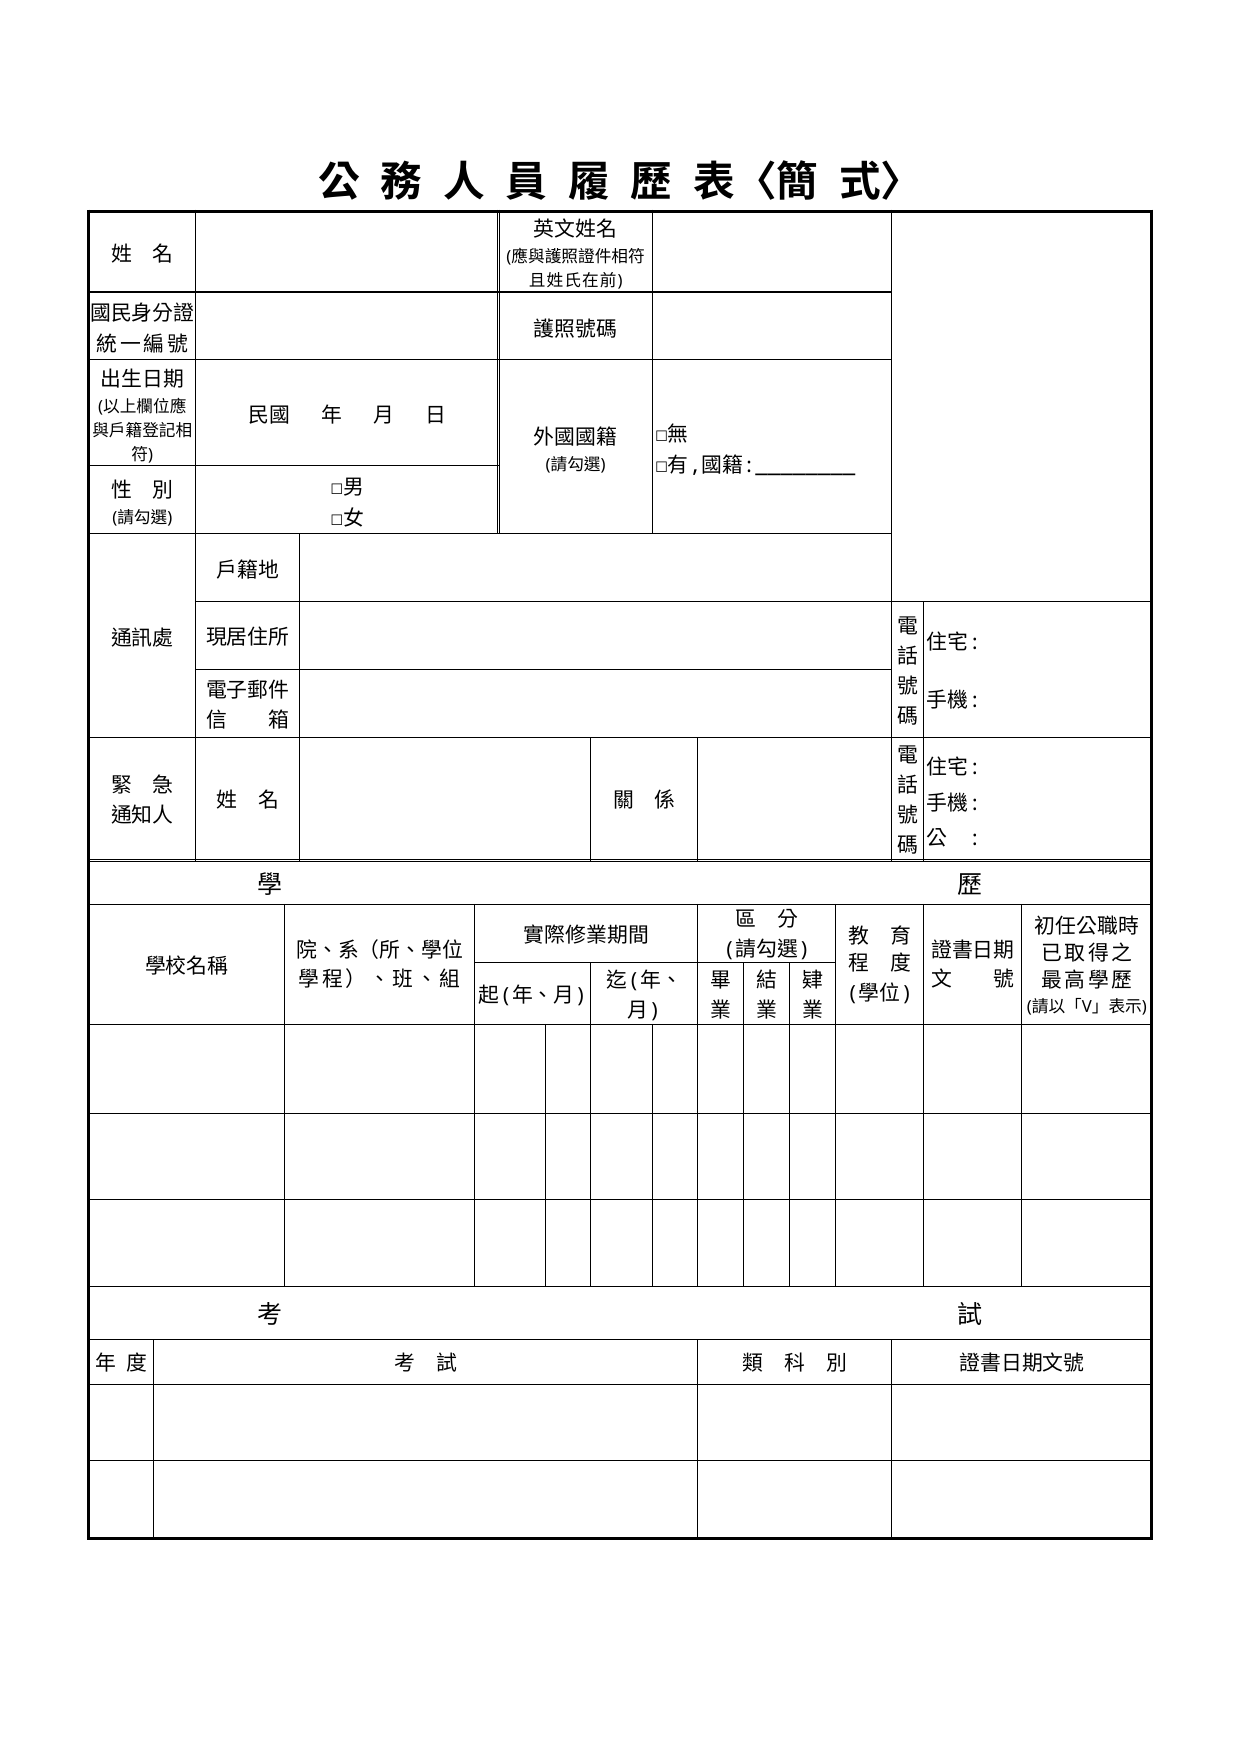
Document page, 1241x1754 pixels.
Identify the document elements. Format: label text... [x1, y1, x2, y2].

table_header 姓 名 [90, 213, 195, 291]
table_cell 緊 急 通知人 [90, 738, 195, 859]
table_cell 初任公職時 已取得之 最高學歷 (請以「V」表示) [1022, 905, 1150, 1024]
table_cell [836, 1200, 923, 1286]
table_cell [744, 1025, 789, 1112]
table_cell 現居住所 [196, 602, 299, 669]
table_cell 證書日期文號 [892, 1340, 1150, 1383]
table_header 英文姓名 (應與護照證件相符且姓氏在前) [500, 213, 652, 291]
table_cell 戶籍地 [196, 534, 299, 601]
table_cell [591, 1114, 652, 1199]
table_cell [285, 1025, 474, 1112]
table_cell [1022, 1114, 1150, 1199]
table_cell 國民身分證 統一編號 [90, 293, 195, 359]
table_cell ☐無 ☐有,國籍:________ [653, 360, 891, 533]
table_cell 電話號碼 [892, 738, 923, 859]
table_cell 畢業 [698, 963, 743, 1024]
table_cell [475, 1114, 545, 1199]
text 公 務 人 員 履 歷 表〈簡 式〉 [89, 148, 1152, 208]
table_cell [653, 1114, 697, 1199]
table_cell [924, 1200, 1021, 1286]
table_cell [653, 1200, 697, 1286]
table_cell [698, 1025, 743, 1112]
table_header [892, 213, 1150, 601]
table_cell 院、系（所、學位 學程）、班、組 [285, 905, 474, 1024]
table_cell [300, 534, 891, 601]
table_cell 性 別 (請勾選) [90, 466, 195, 533]
table_cell [744, 1200, 789, 1286]
table_cell [698, 738, 891, 859]
table_cell 護照號碼 [500, 293, 652, 359]
table_cell [300, 602, 891, 669]
table_cell 類 科 別 [698, 1340, 891, 1383]
table_cell [154, 1461, 697, 1537]
table_cell [285, 1200, 474, 1286]
table_cell 起(年、月) [475, 963, 590, 1024]
table_cell 出生日期 (以上欄位應與戶籍登記相符) [90, 360, 195, 465]
table_header [196, 213, 497, 291]
table_cell [475, 1200, 545, 1286]
table_cell [300, 738, 590, 859]
table_cell [790, 1025, 835, 1112]
table_cell 教 育 程 度 (學位) [836, 905, 923, 1024]
table_cell 民國 年 月 日 [196, 360, 497, 465]
table_cell [836, 1025, 923, 1112]
table_cell [790, 1114, 835, 1199]
table_cell [924, 1025, 1021, 1112]
table_cell [698, 1114, 743, 1199]
table_cell 學校名稱 [90, 905, 284, 1024]
table_cell 迄(年、月) [591, 963, 697, 1024]
table_cell 年 度 [90, 1340, 153, 1383]
table_cell [836, 1114, 923, 1199]
table_cell 實際修業期間 [475, 905, 697, 962]
table_cell 住宅: 手機: [924, 602, 1150, 737]
table_cell 姓 名 [196, 738, 299, 859]
table_cell [546, 1114, 590, 1199]
table_cell [90, 1200, 284, 1286]
table_cell [698, 1461, 891, 1537]
table_cell [790, 1200, 835, 1286]
table_cell 通訊處 [90, 534, 195, 737]
table_cell [653, 1025, 697, 1112]
table_cell 住宅: 手機: 公 : [924, 738, 1150, 859]
table_cell [892, 1385, 1150, 1460]
table_cell [90, 1385, 153, 1460]
table_cell 結業 [744, 963, 789, 1024]
table_cell 區 分 (請勾選) [698, 905, 835, 962]
table_cell ☐男 ☐女 [196, 466, 497, 533]
table_cell [285, 1114, 474, 1199]
table_cell [90, 1114, 284, 1199]
table_cell [90, 1025, 284, 1112]
table_header [653, 213, 891, 291]
table_cell [546, 1200, 590, 1286]
table_cell [196, 293, 497, 359]
table_cell 學 歷 [90, 862, 1150, 904]
table_cell 外國國籍 (請勾選) [500, 360, 652, 533]
table_cell [300, 670, 891, 737]
table_cell [475, 1025, 545, 1112]
table_cell [698, 1200, 743, 1286]
table_cell [591, 1200, 652, 1286]
table_cell 考 試 [154, 1340, 697, 1383]
table_cell [154, 1385, 697, 1460]
table_cell 考 試 [90, 1287, 1150, 1339]
table_cell 肄業 [790, 963, 835, 1024]
table_cell [591, 1025, 652, 1112]
table_cell [744, 1114, 789, 1199]
table_cell 關 係 [591, 738, 697, 859]
table_cell [892, 1461, 1150, 1537]
table_cell [546, 1025, 590, 1112]
table_cell [653, 293, 891, 359]
table_cell 證書日期 文 號 [924, 905, 1021, 1024]
table_cell 電話號碼 [892, 602, 923, 737]
table_cell [698, 1385, 891, 1460]
table_cell [90, 1461, 153, 1537]
table_cell 電子郵件 信 箱 [196, 670, 299, 737]
table_cell [1022, 1025, 1150, 1112]
table_cell [924, 1114, 1021, 1199]
table_cell [1022, 1200, 1150, 1286]
